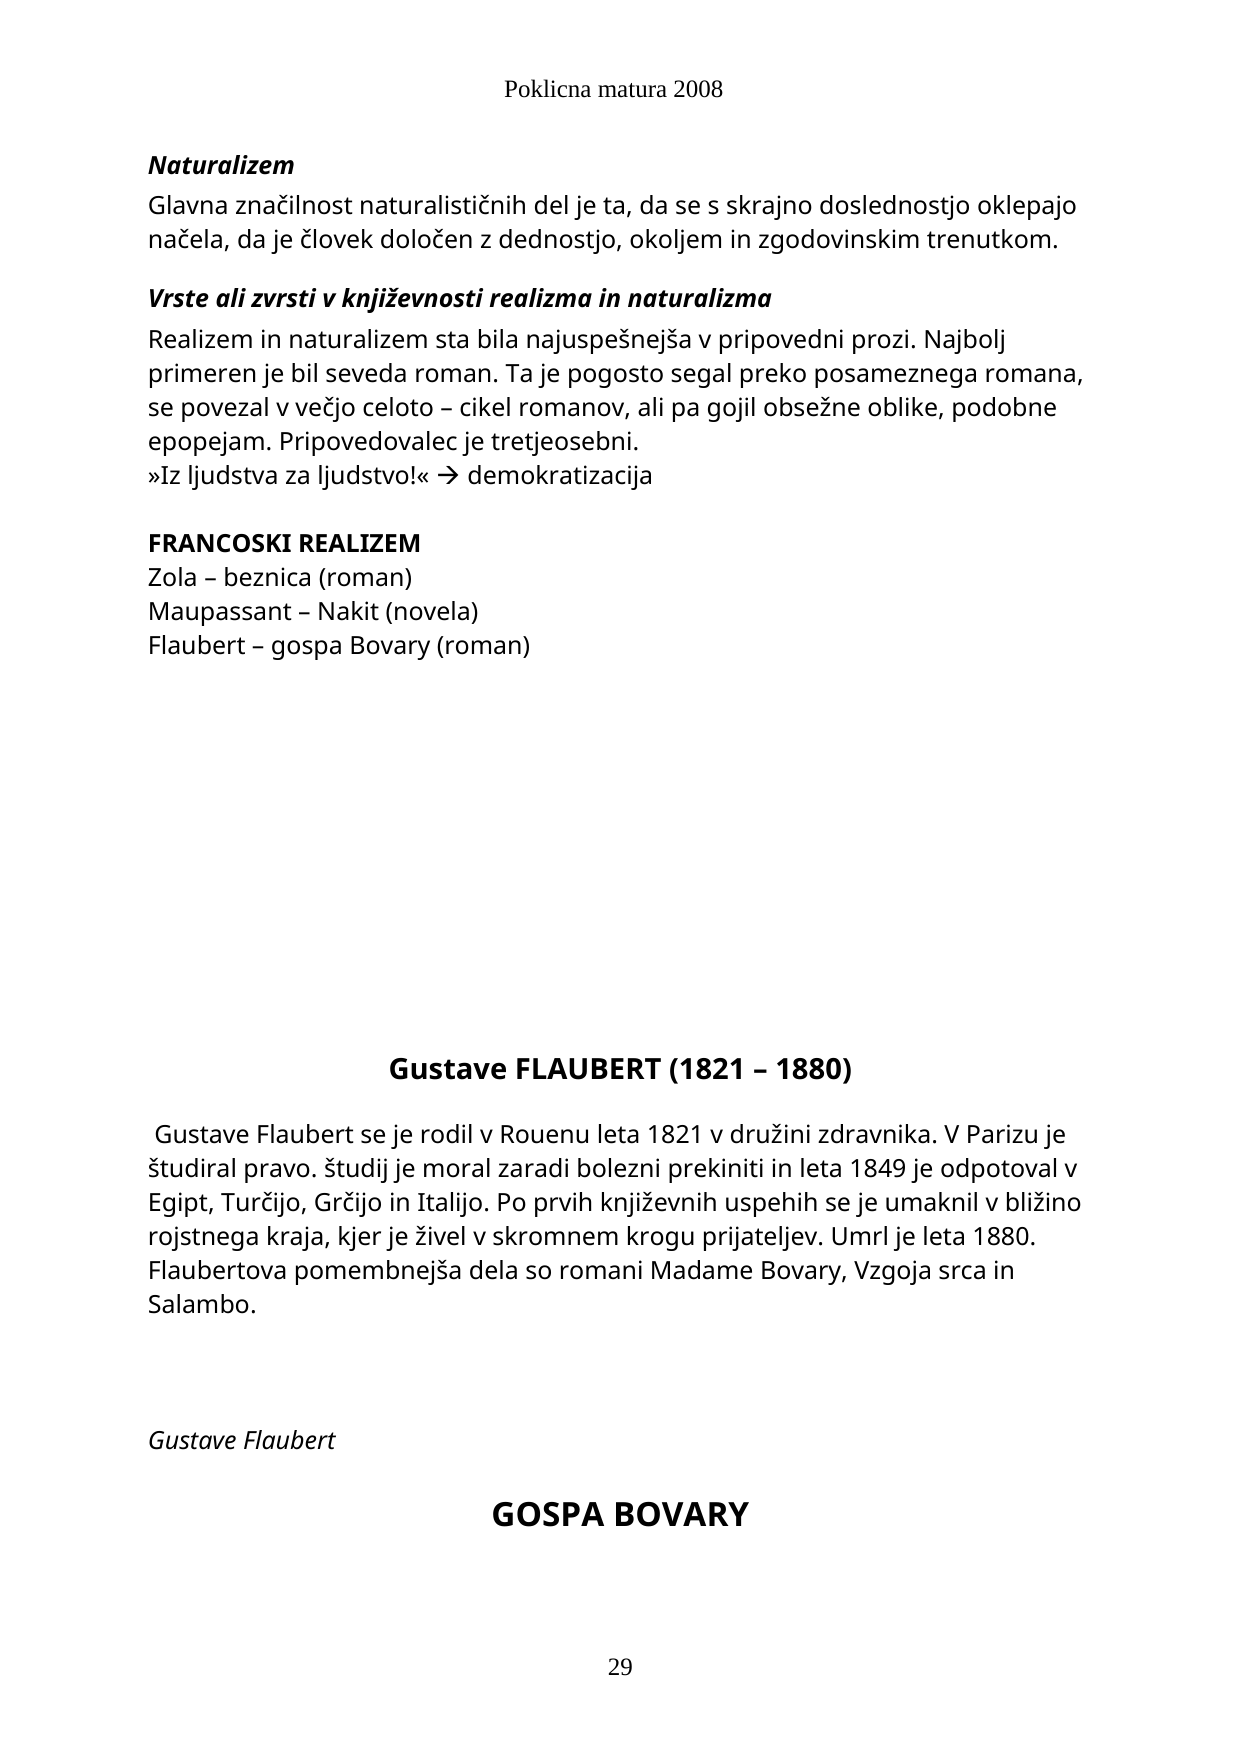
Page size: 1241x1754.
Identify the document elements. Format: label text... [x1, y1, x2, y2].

text FRANCOSKI REALIZEM [148, 526, 1093, 560]
text Glavna značilnost naturalističnih del je ta, da se s skrajno doslednostjo oklepajo načela, da je človek določen z dednostjo, okoljem in zgodovinskim trenutkom. [148, 188, 1093, 256]
text Zola – beznica (roman) [148, 560, 1093, 594]
text »Iz ljudstva za ljudstvo!«  demokratizacija [148, 458, 1093, 492]
text Flaubert – gospa Bovary (roman) [148, 628, 1093, 662]
text GOSPA BOVARY [148, 1491, 1093, 1536]
text Realizem in naturalizem sta bila najuspešnejša v pripovedni prozi. Najbolj primeren je bil seveda roman. Ta je pogosto segal preko posameznega romana, se povezal v večjo celoto – cikel romanov, ali pa gojil obsežne oblike, podobne epopejam. Pripovedovalec je tretjeosebni. [148, 321, 1093, 458]
text Gustave Flaubert [148, 1423, 1093, 1457]
subtitle Naturalizem [148, 148, 1093, 182]
subtitle Vrste ali zvrsti v književnosti realizma in naturalizma [148, 281, 1093, 315]
subtitle Gustave FLAUBERT (1821 – 1880) [148, 1048, 1093, 1088]
text Maupassant – Nakit (novela) [148, 594, 1093, 628]
text Gustave Flaubert se je rodil v Rouenu leta 1821 v družini zdravnika. V Parizu je študiral pravo. študij je moral zaradi bolezni prekiniti in leta 1849 je odpotoval v Egipt, Turčijo, Grčijo in Italijo. Po prvih književnih uspehih se je umaknil v bližino rojstnega kraja, kjer je živel v skromnem krogu prijateljev. Umrl je leta 1880. Flaubertova pomembnejša dela so romani Madame Bovary, Vzgoja srca in Salambo. [148, 1116, 1093, 1321]
